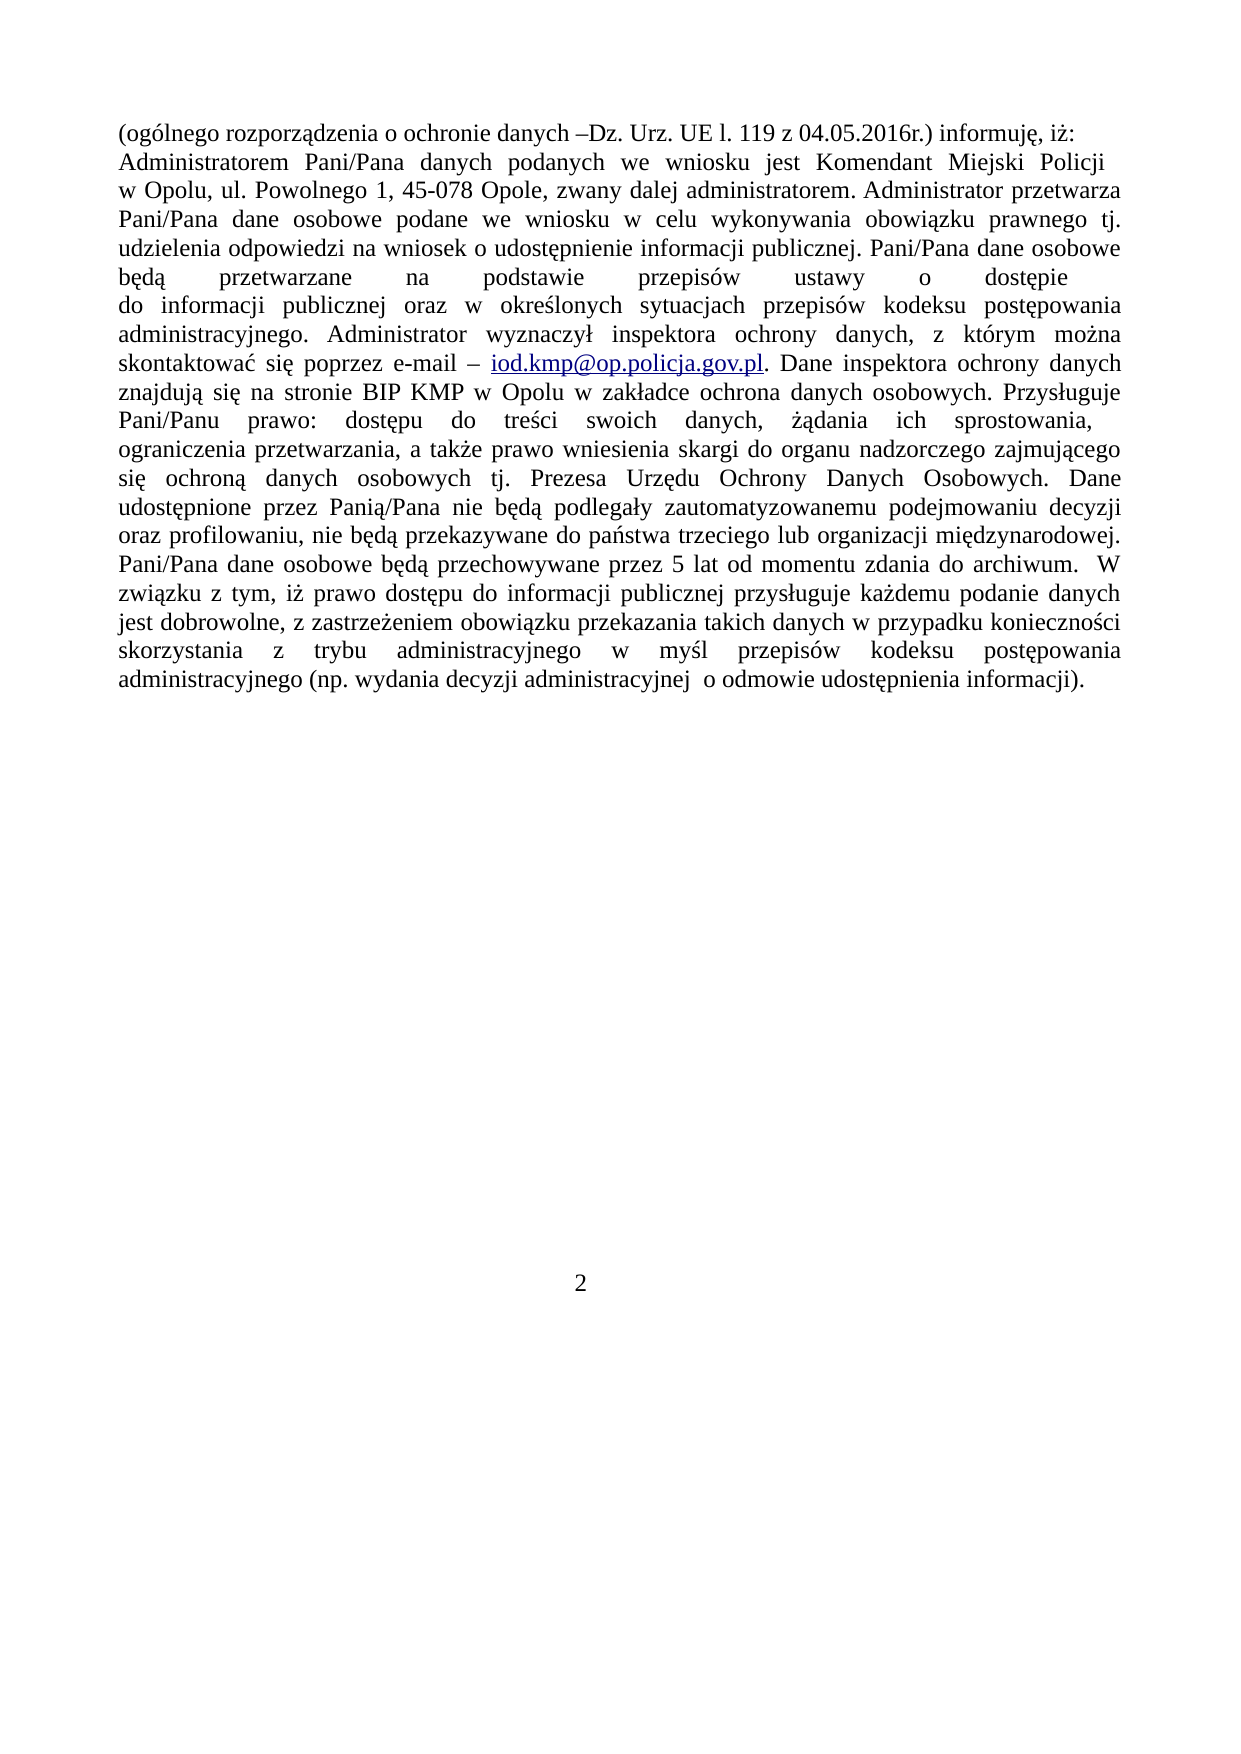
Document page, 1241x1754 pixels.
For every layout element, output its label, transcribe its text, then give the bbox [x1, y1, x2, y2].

text 2 [118, 1268, 1122, 1297]
text Administratorem Pani/Pana danych podanych we wniosku jest Komendant Miejski Policji w Opolu, ul. Powolnego 1, 45-078 Opole, zwany dalej administratorem. Administrator przetwarza Pani/Pana dane osobowe podane we wniosku w celu wykonywania obowiązku prawnego tj. udzielenia odpowiedzi na wniosek o udostępnienie informacji publicznej. Pani/Pana dane osobowe będą przetwarzane na podstawie przepisów ustawy o dostępie do informacji publicznej oraz w określonych sytuacjach przepisów kodeksu postępowania administracyjnego. Administrator wyznaczył inspektora ochrony danych, z którym można skontaktować się poprzez e-mail – iod.kmp@op.policja.gov.pl. Dane inspektora ochrony danych znajdują się na stronie BIP KMP w Opolu w zakładce ochrona danych osobowych. Przysługuje Pani/Panu prawo: dostępu do treści swoich danych, żądania ich sprostowania, ograniczenia przetwarzania, a także prawo wniesienia skargi do organu nadzorczego zajmującego się ochroną danych osobowych tj. Prezesa Urzędu Ochrony Danych Osobowych. Dane udostępnione przez Panią/Pana nie będą podlegały zautomatyzowanemu podejmowaniu decyzji oraz profilowaniu, nie będą przekazywane do państwa trzeciego lub organizacji międzynarodowej. Pani/Pana dane osobowe będą przechowywane przez 5 lat od momentu zdania do archiwum. W związku z tym, iż prawo dostępu do informacji publicznej przysługuje każdemu podanie danych jest dobrowolne, z zastrzeżeniem obowiązku przekazania takich danych w przypadku konieczności skorzystania z trybu administracyjnego w myśl przepisów kodeksu postępowania administracyjnego (np. wydania decyzji administracyjnej o odmowie udostępnienia informacji). [118, 147, 1122, 693]
text (ogólnego rozporządzenia o ochronie danych –Dz. Urz. UE l. 119 z 04.05.2016r.) informuję, iż: [118, 118, 1122, 147]
